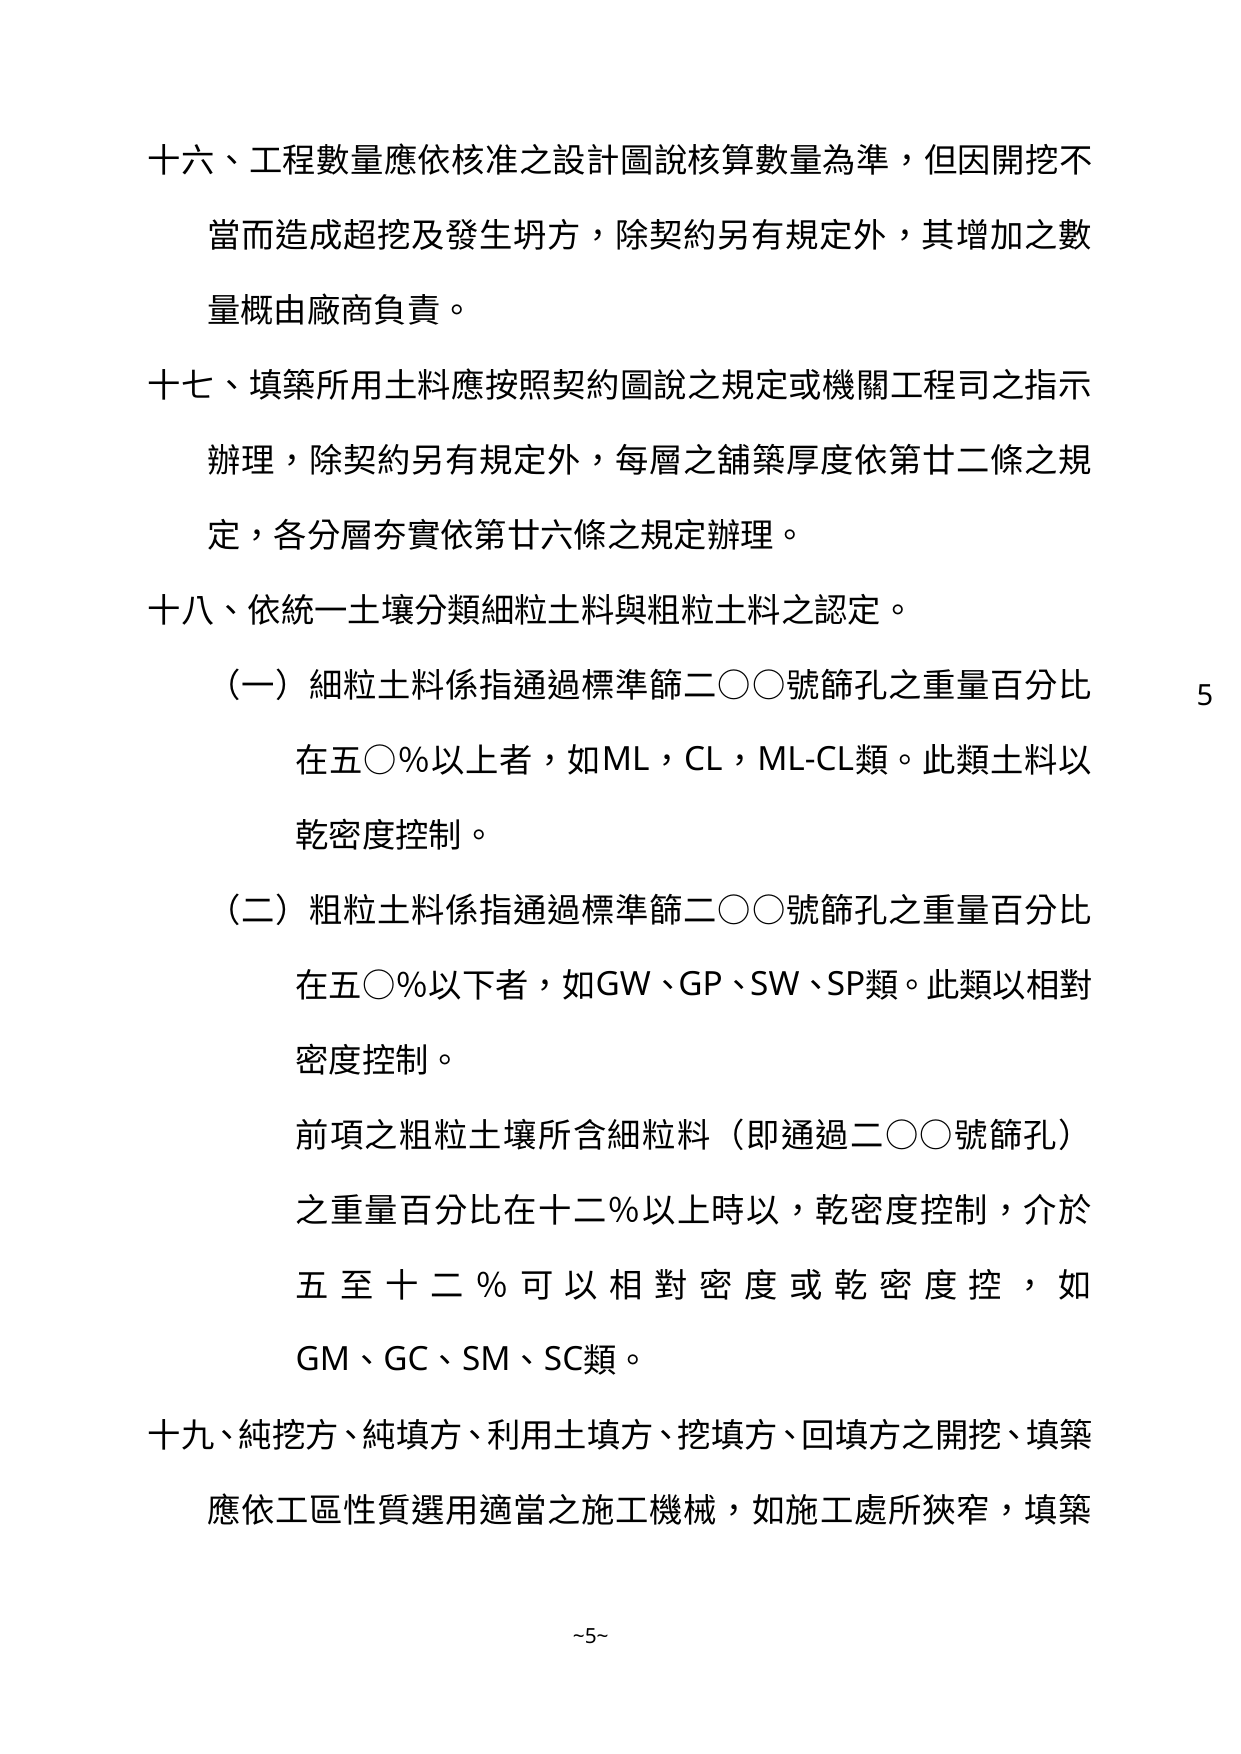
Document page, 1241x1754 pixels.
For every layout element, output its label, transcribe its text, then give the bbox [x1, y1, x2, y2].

text 十七、填築所用土料應按照契約圖說之規定或機關工程司之指示辦理，除契約另有規定外，每層之舖築厚度依第廿二條之規定，各分層夯實依第廿六條之規定辦理。 [148, 345, 1092, 570]
text 十九、純挖方、純填方、利用土填方、挖填方、回填方之開挖、填築應依工區性質選用適當之施工機械，如施工處所狹窄，填築 [148, 1395, 1092, 1545]
text （二）粗粒土料係指通過標準篩二○○號篩孔之重量百分比在五○％以下者，如GW、GP、SW、SP類。此類以相對密度控制。 [207, 870, 1092, 1095]
text 十八、依統一土壤分類細粒土料與粗粒土料之認定。 [148, 570, 1092, 645]
text 前項之粗粒土壤所含細粒料（即通過二○○號篩孔）之重量百分比在十二％以上時以，乾密度控制，介於五至十二％可以相對密度或乾密度控，如GM、GC、SM、SC類。 [295, 1095, 1092, 1395]
text 十六、工程數量應依核准之設計圖說核算數量為準，但因開挖不當而造成超挖及發生坍方，除契約另有規定外，其增加之數量概由廠商負責。 [148, 120, 1092, 345]
text （一）細粒土料係指通過標準篩二○○號篩孔之重量百分比在五○％以上者，如ML，CL，ML-CL類。此類土料以乾密度控制。 [207, 645, 1092, 870]
